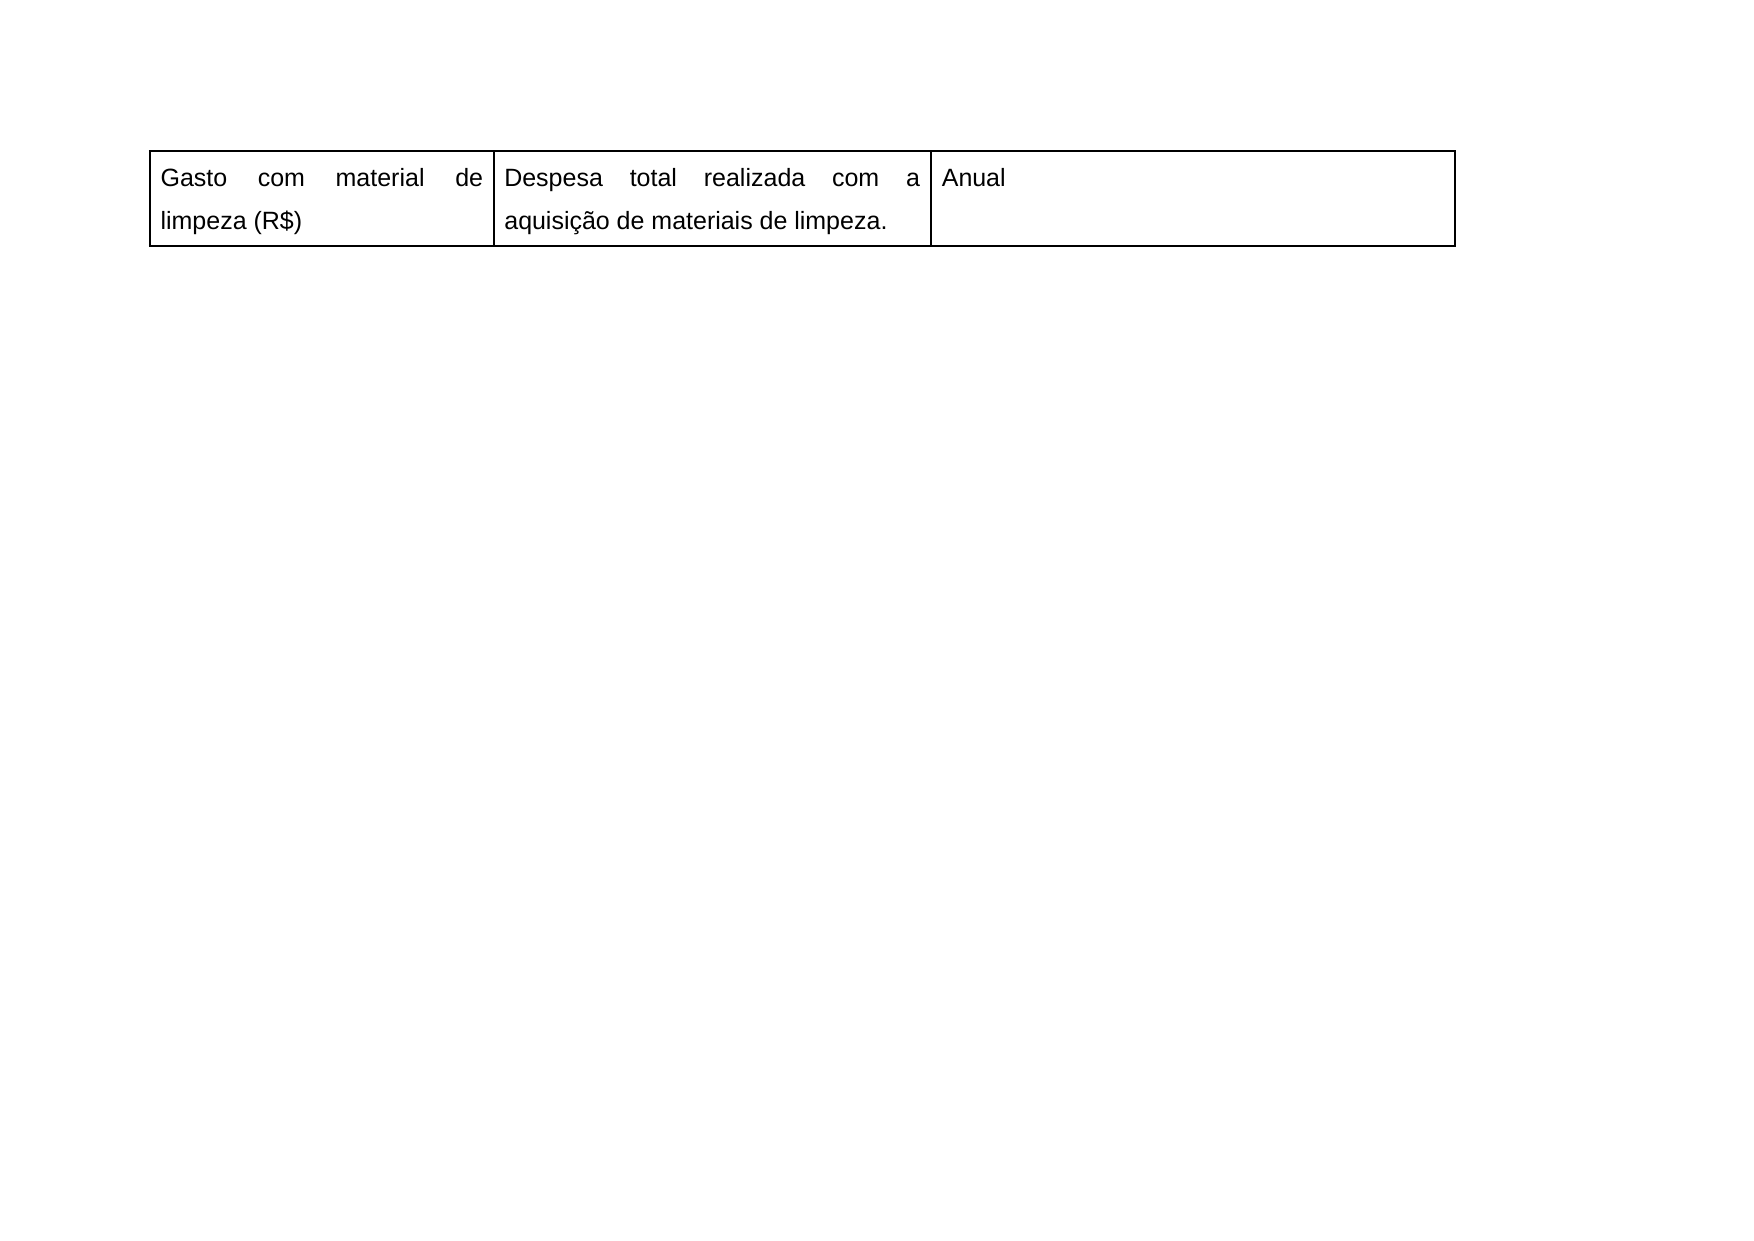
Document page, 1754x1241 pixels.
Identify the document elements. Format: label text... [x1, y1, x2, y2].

table_cell Despesa total realizada com a aquisição de materiais de limpeza. [495, 152, 930, 245]
table_cell Anual [932, 152, 1454, 245]
table_cell Gasto com material de limpeza (R$) [151, 152, 493, 245]
